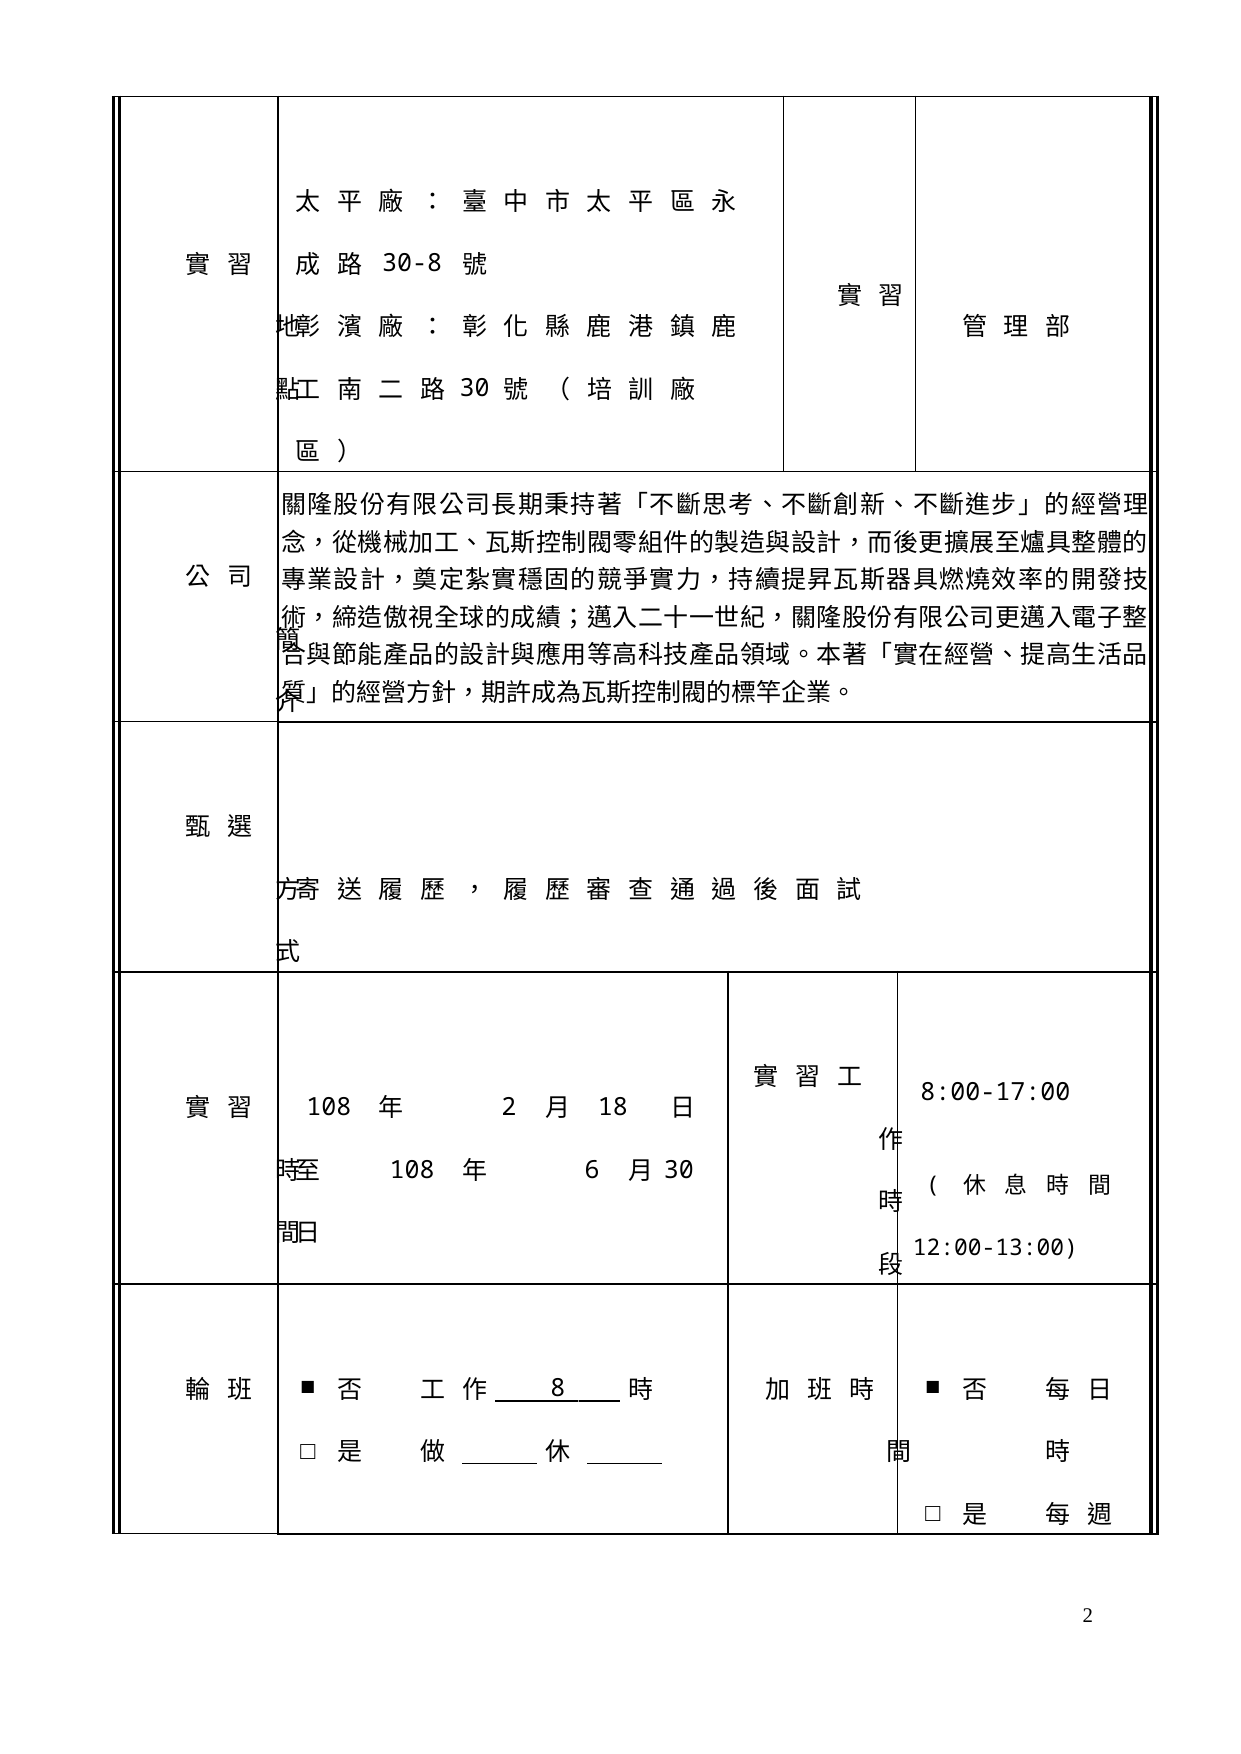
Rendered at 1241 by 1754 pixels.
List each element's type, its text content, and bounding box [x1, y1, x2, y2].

table_cell 實習工作時段 [729, 973, 897, 1283]
table_cell 8:00-17:00 (休息時間12:00-13:00) [898, 973, 1149, 1283]
table_cell 甄選方式 [121, 722, 277, 971]
table_cell 加班時間 [729, 1285, 897, 1533]
table_cell ■否 工作 8 時 □是 做 休 [279, 1285, 727, 1533]
table_cell 公司簡介 [121, 472, 277, 721]
table_cell 寄送履歷，履歷審查通過後面試 [279, 723, 1149, 971]
table_cell 108 年 2 月18 日 至 108年 6 月30 日 [279, 973, 727, 1283]
table_cell 實習時間 [121, 973, 277, 1283]
table_cell 實習地點 [121, 97, 277, 471]
table_cell 關隆股份有限公司長期秉持著「不斷思考、不斷創新、不斷進步」的經營理念，從機械加工、瓦斯控制閥零組件的製造與設計，而後更擴展至爐具整體的專業設計，奠定紮實穩固的競爭實力，持續提昇瓦斯器具燃燒效率的開發技術，締造傲視全球的成績；邁入二十一世紀，關隆股份有限公司更邁入電子整合與節能產品的設計與應用等高科技產品領域。本著「實在經營、提高生活品質」的經營方針，期許成為瓦斯控制閥的標竿企業。 [279, 472, 1149, 721]
table_cell 輪班 [121, 1285, 277, 1533]
table_cell 實習部門 [784, 97, 915, 471]
table_cell 太平廠：臺中市太平區永成路30-8號 彰濱廠：彰化縣鹿港鎮鹿工南二路30號（培訓廠區） [279, 97, 783, 471]
table_cell ■否 每日 時 □是 每週 時 [898, 1285, 1149, 1533]
table_cell 管理部 [916, 97, 1149, 471]
